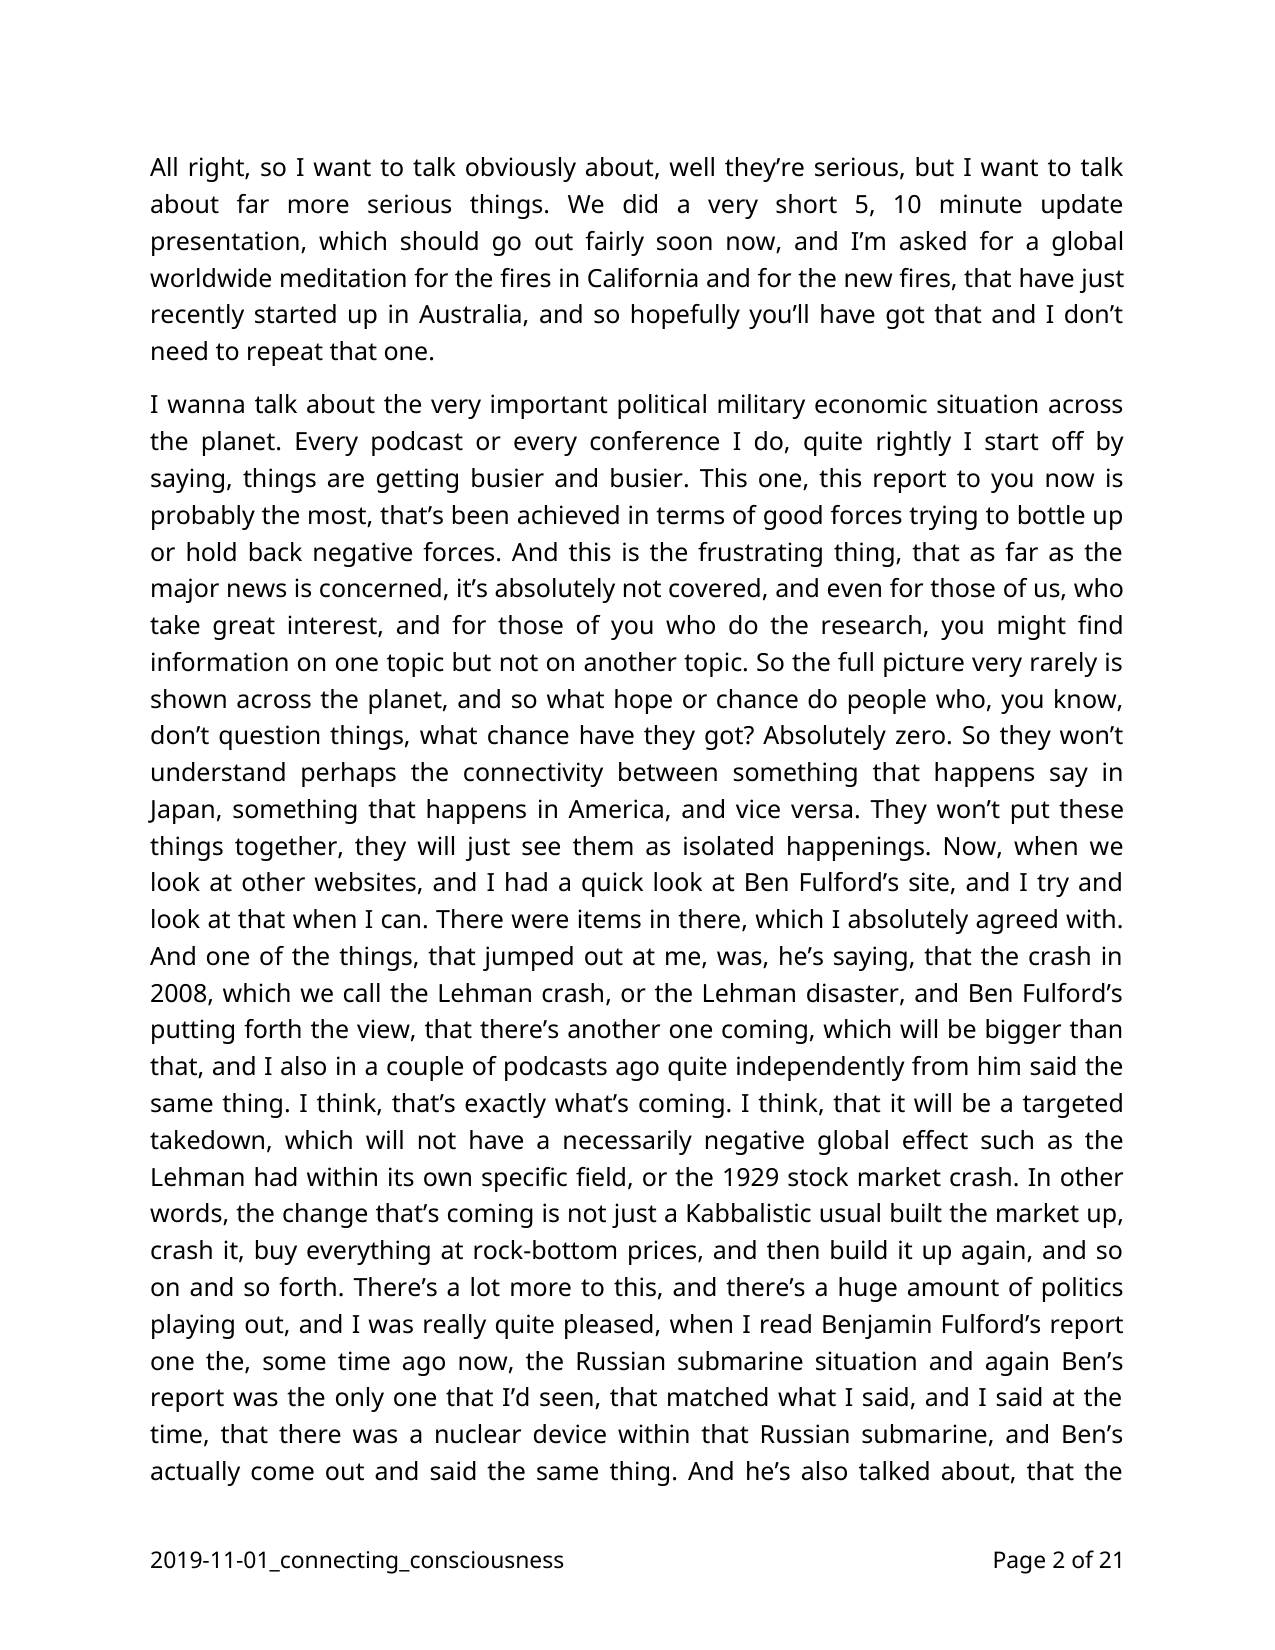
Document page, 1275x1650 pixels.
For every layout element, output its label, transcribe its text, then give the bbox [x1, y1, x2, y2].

text All right, so I want to talk obviously about, well they’re serious, but I want to talk about far more serious things. We did a very short 5, 10 minute update presentation, which should go out fairly soon now, and I’m asked for a global worldwide meditation for the fires in California and for the new fires, that have just recently started up in Australia, and so hopefully you’ll have got that and I don’t need to repeat that one. [150, 150, 1125, 368]
text I wanna talk about the very important political military economic situation across the planet. Every podcast or every conference I do, quite rightly I start off by saying, things are getting busier and busier. This one, this report to you now is probably the most, that’s been achieved in terms of good forces trying to bottle up or hold back negative forces. And this is the frustrating thing, that as far as the major news is concerned, it’s absolutely not covered, and even for those of us, who take great interest, and for those of you who do the research, you might find information on one topic but not on another topic. So the full picture very rarely is shown across the planet, and so what hope or chance do people who, you know, don’t question things, what chance have they got? Absolutely zero. So they won’t understand perhaps the connectivity between something that happens say in Japan, something that happens in America, and vice versa. They won’t put these things together, they will just see them as isolated happenings. Now, when we look at other websites, and I had a quick look at Ben Fulford’s site, and I try and look at that when I can. There were items in there, which I absolutely agreed with. And one of the things, that jumped out at me, was, he’s saying, that the crash in 2008, which we call the Lehman crash, or the Lehman disaster, and Ben Fulford’s putting forth the view, that there’s another one coming, which will be bigger than that, and I also in a couple of podcasts ago quite independently from him said the same thing. I think, that’s exactly what’s coming. I think, that it will be a targeted takedown, which will not have a necessarily negative global effect such as the Lehman had within its own specific field, or the 1929 stock market crash. In other words, the change that’s coming is not just a Kabbalistic usual built the market up, crash it, buy everything at rock-bottom prices, and then build it up again, and so on and so forth. There’s a lot more to this, and there’s a huge amount of politics playing out, and I was really quite pleased, when I read Benjamin Fulford’s report one the, some time ago now, the Russian submarine situation and again Ben’s report was the only one that I’d seen, that matched what I said, and I said at the time, that there was a nuclear device within that Russian submarine, and Ben’s actually come out and said the same thing. And he’s also talked about, that the [150, 387, 1125, 1487]
